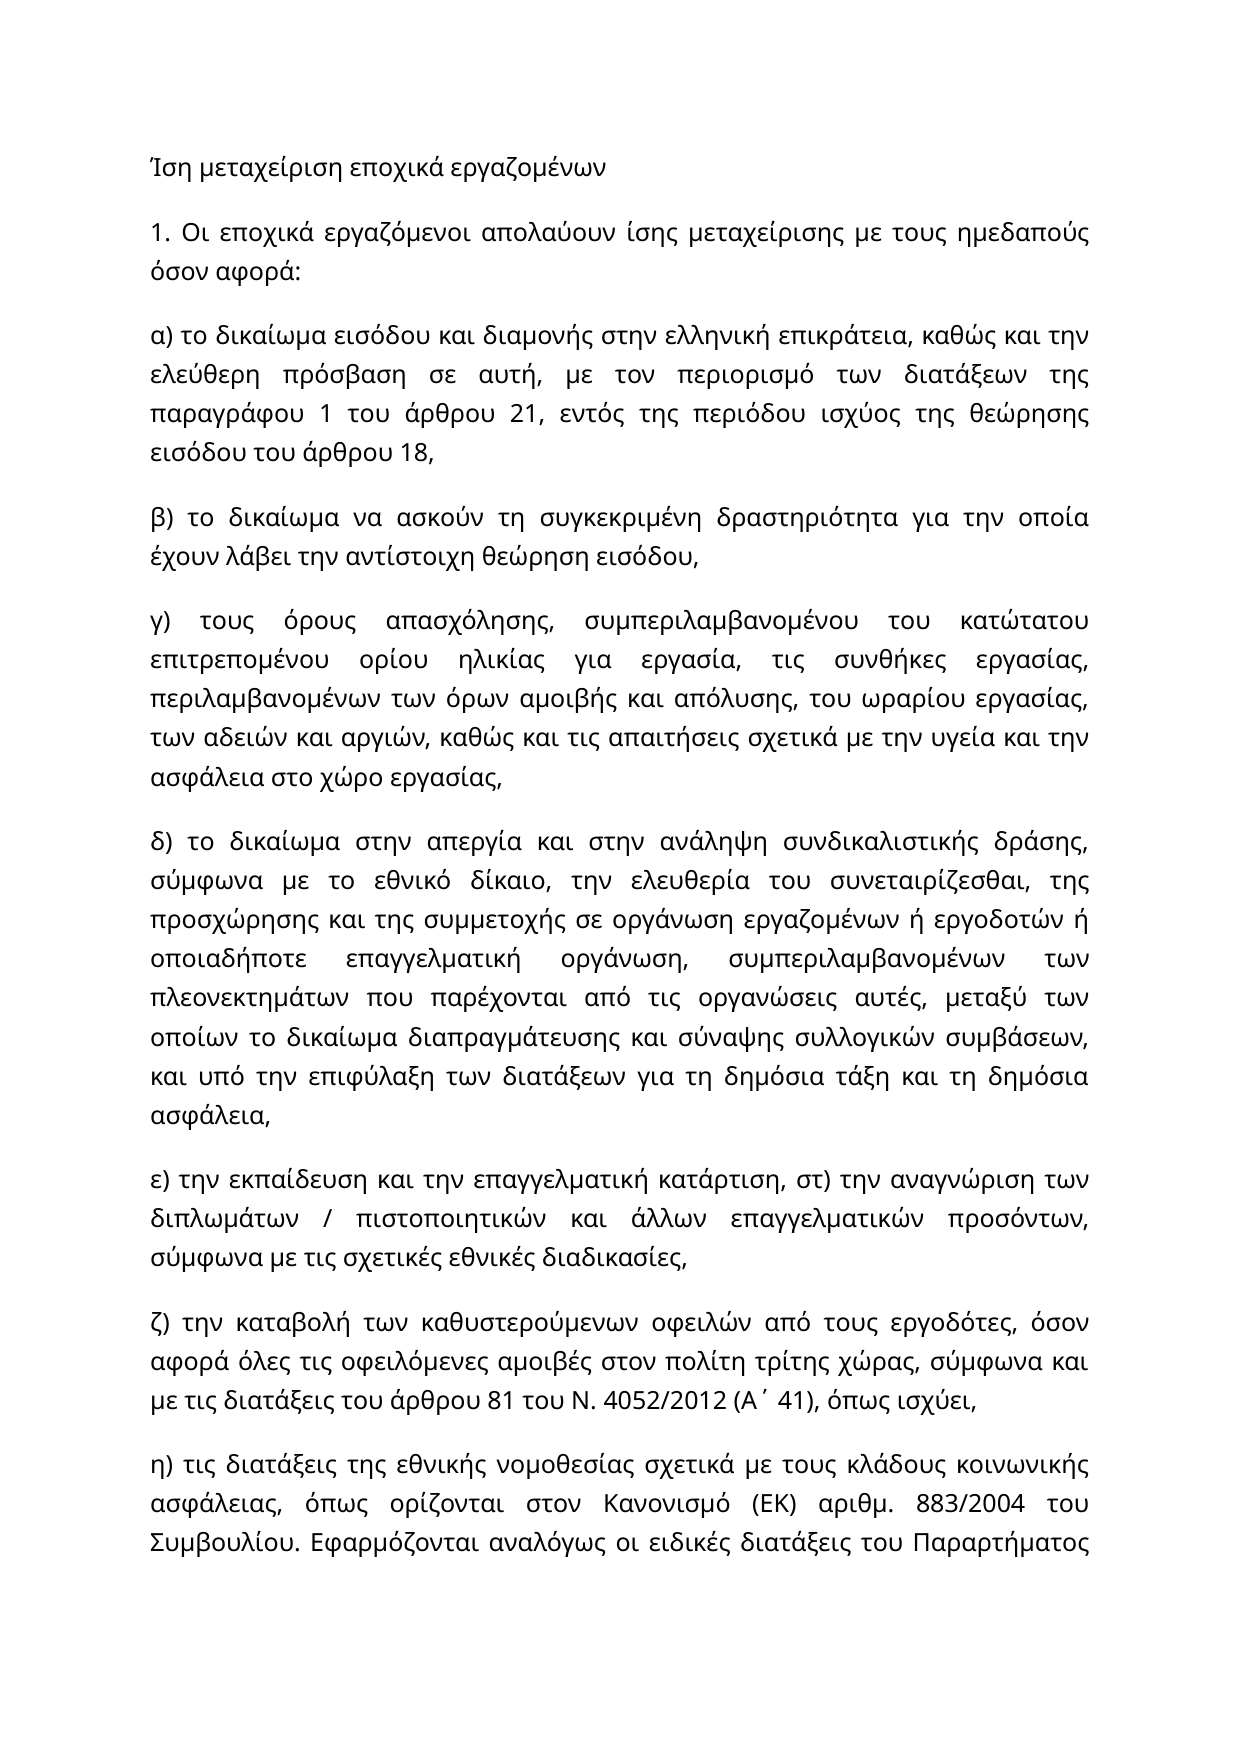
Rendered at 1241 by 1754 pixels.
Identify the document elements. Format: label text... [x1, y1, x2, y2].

text ζ) την καταβολή των καθυστερούμενων οφειλών από τους εργοδότες, όσον αφορά όλες τις οφειλόμενες αμοιβές στον πολίτη τρίτης χώρας, σύμφωνα και με τις διατάξεις του άρθρου 81 του Ν. 4052/2012 (Α΄ 41), όπως ισχύει, [150, 1304, 1090, 1417]
text β) το δικαίωμα να ασκούν τη συγκεκριμένη δραστηριότητα για την οποία έχουν λάβει την αντίστοιχη θεώρηση εισόδου, [150, 499, 1090, 572]
text 1. Οι εποχικά εργαζόμενοι απολαύουν ίσης μεταχείρισης με τους ημεδαπούς όσον αφορά: [150, 214, 1090, 287]
text η) τις διατάξεις της εθνικής νομοθεσίας σχετικά με τους κλάδους κοινωνικής ασφάλειας, όπως ορίζονται στον Κανονισμό (ΕΚ) αριθμ. 883/2004 του Συμβουλίου. Εφαρμόζονται αναλόγως οι ειδικές διατάξεις του Παραρτήματος [150, 1447, 1090, 1559]
text α) το δικαίωμα εισόδου και διαμονής στην ελληνική επικράτεια, καθώς και την ελεύθερη πρόσβαση σε αυτή, με τον περιορισμό των διατάξεων της παραγράφου 1 του άρθρου 21, εντός της περιόδου ισχύος της θεώρησης εισόδου του άρθρου 18, [150, 317, 1090, 469]
text γ) τους όρους απασχόλησης, συμπεριλαμβανομένου του κατώτατου επιτρεπομένου ορίου ηλικίας για εργασία, τις συνθήκες εργασίας, περιλαμβανομένων των όρων αμοιβής και απόλυσης, του ωραρίου εργασίας, των αδειών και αργιών, καθώς και τις απαιτήσεις σχετικά με την υγεία και την ασφάλεια στο χώρο εργασίας, [150, 602, 1090, 793]
text ε) την εκπαίδευση και την επαγγελματική κατάρτιση, στ) την αναγνώριση των διπλωμάτων / πιστοποιητικών και άλλων επαγγελματικών προσόντων, σύμφωνα με τις σχετικές εθνικές διαδικασίες, [150, 1162, 1090, 1274]
text Ίση μεταχείριση εποχικά εργαζομένων [150, 150, 1090, 184]
text δ) το δικαίωμα στην απεργία και στην ανάληψη συνδικαλιστικής δράσης, σύμφωνα με το εθνικό δίκαιο, την ελευθερία του συνεταιρίζεσθαι, της προσχώρησης και της συμμετοχής σε οργάνωση εργαζομένων ή εργοδοτών ή οποιαδήποτε επαγγελματική οργάνωση, συμπεριλαμβανομένων των πλεονεκτημάτων που παρέχονται από τις οργανώσεις αυτές, μεταξύ των οποίων το δικαίωμα διαπραγμάτευσης και σύναψης συλλογικών συμβάσεων, και υπό την επιφύλαξη των διατάξεων για τη δημόσια τάξη και τη δημόσια ασφάλεια, [150, 823, 1090, 1132]
